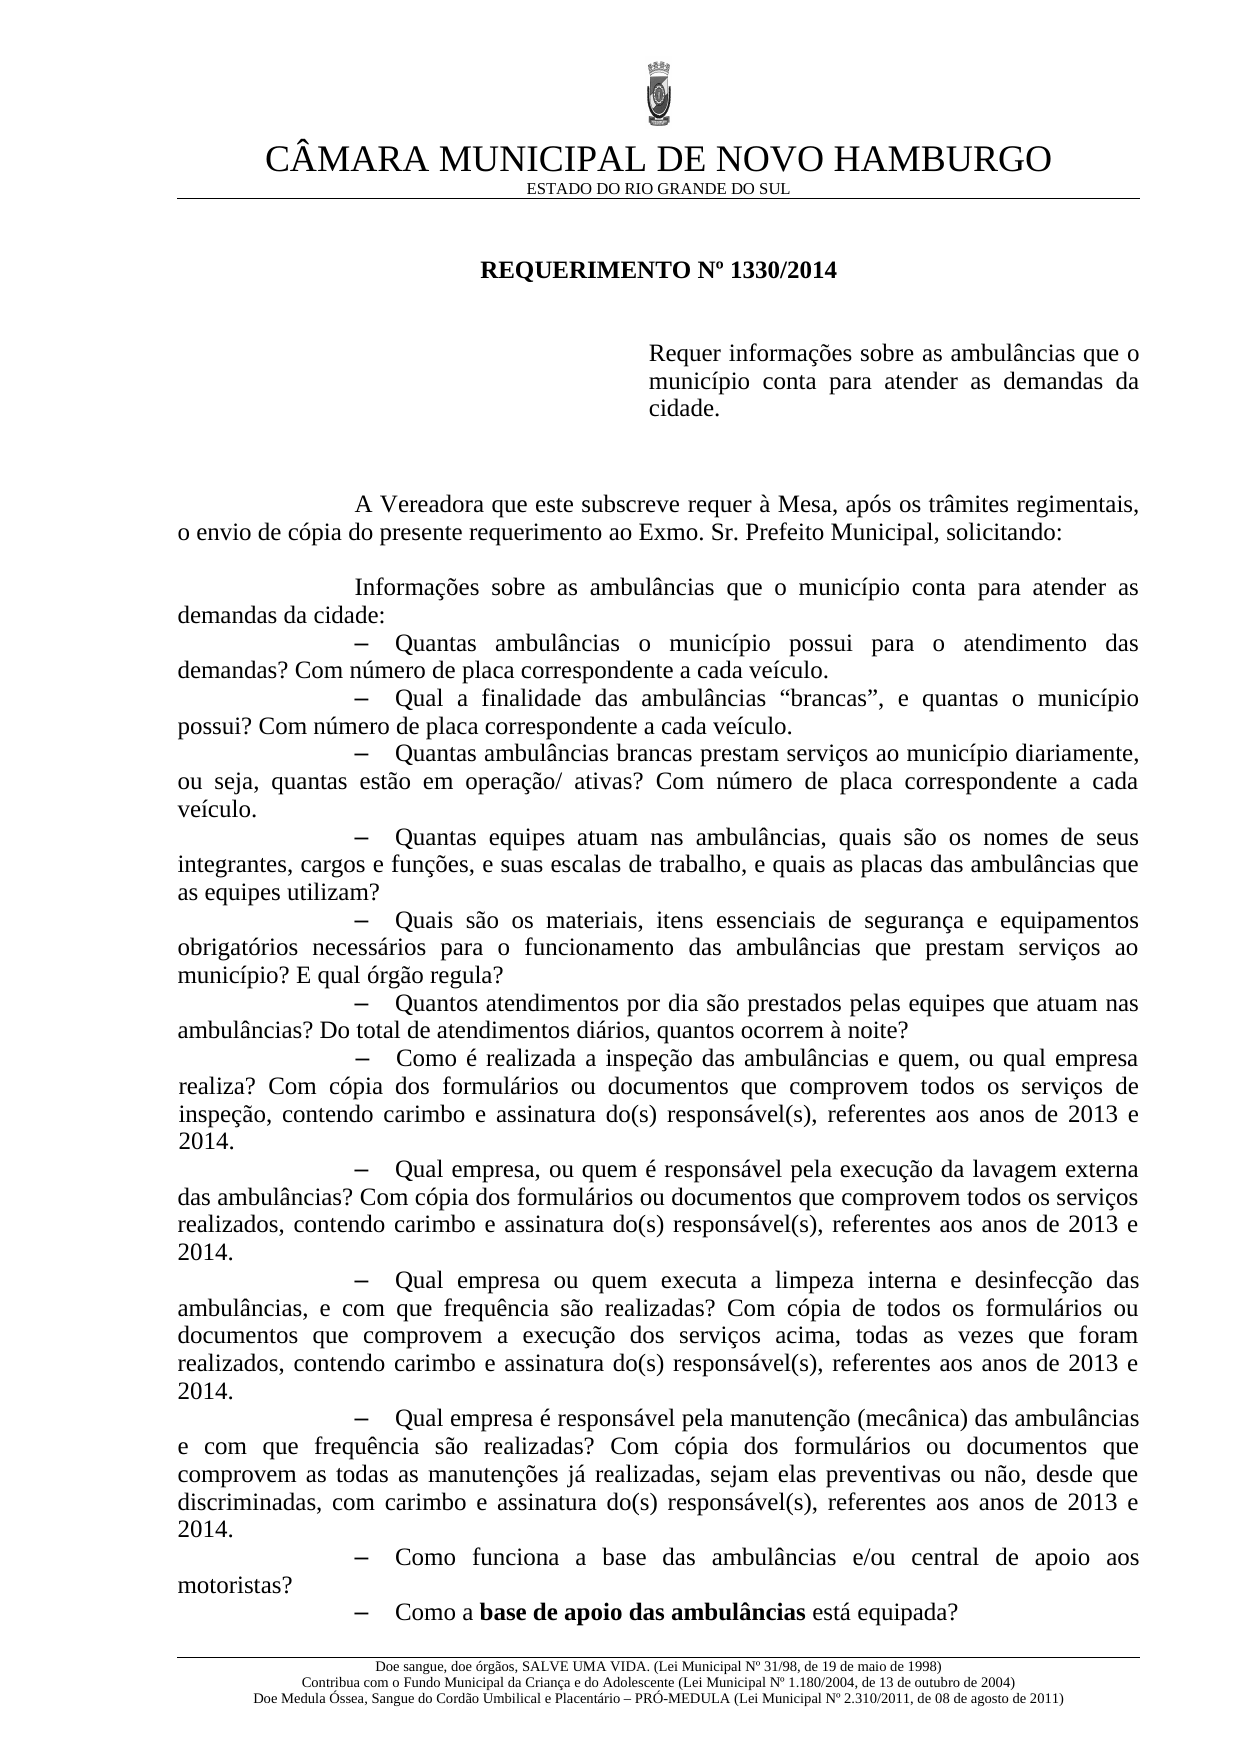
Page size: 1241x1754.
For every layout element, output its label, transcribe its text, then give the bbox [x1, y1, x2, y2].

list Quantas ambulâncias o município possui para o atendimento das demandas? Com número de placa correspondente a cada veículo. [177, 629, 1140, 684]
list Qual empresa é responsável pela manutenção (mecânica) das ambulâncias e com que frequência são realizadas? Com cópia dos formulários ou documentos que comprovem as todas as manutenções já realizadas, sejam elas preventivas ou não, desde que discriminadas, com carimbo e assinatura do(s) responsável(s), referentes aos anos de 2013 e 2014. [177, 1404, 1140, 1543]
text Informações sobre as ambulâncias que o município conta para atender as demandas da cidade: [177, 573, 1140, 629]
list Qual a finalidade das ambulâncias “brancas”, e quantas o município possui? Com número de placa correspondente a cada veículo. [177, 684, 1140, 739]
list Como funciona a base das ambulâncias e/ou central de apoio aos motoristas? [177, 1543, 1140, 1598]
list Como a base de apoio das ambulâncias está equipada? [177, 1598, 1140, 1626]
list Quantas ambulâncias brancas prestam serviços ao município diariamente, ou seja, quantas estão em operação/ ativas? Com número de placa correspondente a cada veículo. [177, 739, 1140, 823]
text Requer informações sobre as ambulâncias que o município conta para atender as demandas da cidade. [649, 339, 1140, 422]
list Qual empresa ou quem executa a limpeza interna e desinfecção das ambulâncias, e com que frequência são realizadas? Com cópia de todos os formulários ou documentos que comprovem a execução dos serviços acima, todas as vezes que foram realizados, contendo carimbo e assinatura do(s) responsável(s), referentes aos anos de 2013 e 2014. [177, 1266, 1140, 1404]
list Quantos atendimentos por dia são prestados pelas equipes que atuam nas ambulâncias? Do total de atendimentos diários, quantos ocorrem à noite? [177, 989, 1140, 1044]
list Como é realizada a inspeção das ambulâncias e quem, ou qual empresa realiza? Com cópia dos formulários ou documentos que comprovem todos os serviços de inspeção, contendo carimbo e assinatura do(s) responsável(s), referentes aos anos de 2013 e 2014. [178, 1044, 1140, 1155]
list Qual empresa, ou quem é responsável pela execução da lavagem externa das ambulâncias? Com cópia dos formulários ou documentos que comprovem todos os serviços realizados, contendo carimbo e assinatura do(s) responsável(s), referentes aos anos de 2013 e 2014. [177, 1155, 1140, 1266]
text REQUERIMENTO Nº 1330/2014 [177, 256, 1140, 284]
list Quantas equipes atuam nas ambulâncias, quais são os nomes de seus integrantes, cargos e funções, e suas escalas de trabalho, e quais as placas das ambulâncias que as equipes utilizam? [177, 823, 1140, 906]
list Quais são os materiais, itens essenciais de segurança e equipamentos obrigatórios necessários para o funcionamento das ambulâncias que prestam serviços ao município? E qual órgão regula? [177, 906, 1140, 989]
text A Vereadora que este subscreve requer à Mesa, após os trâmites regimentais, o envio de cópia do presente requerimento ao Exmo. Sr. Prefeito Municipal, solicitando: [177, 490, 1140, 546]
